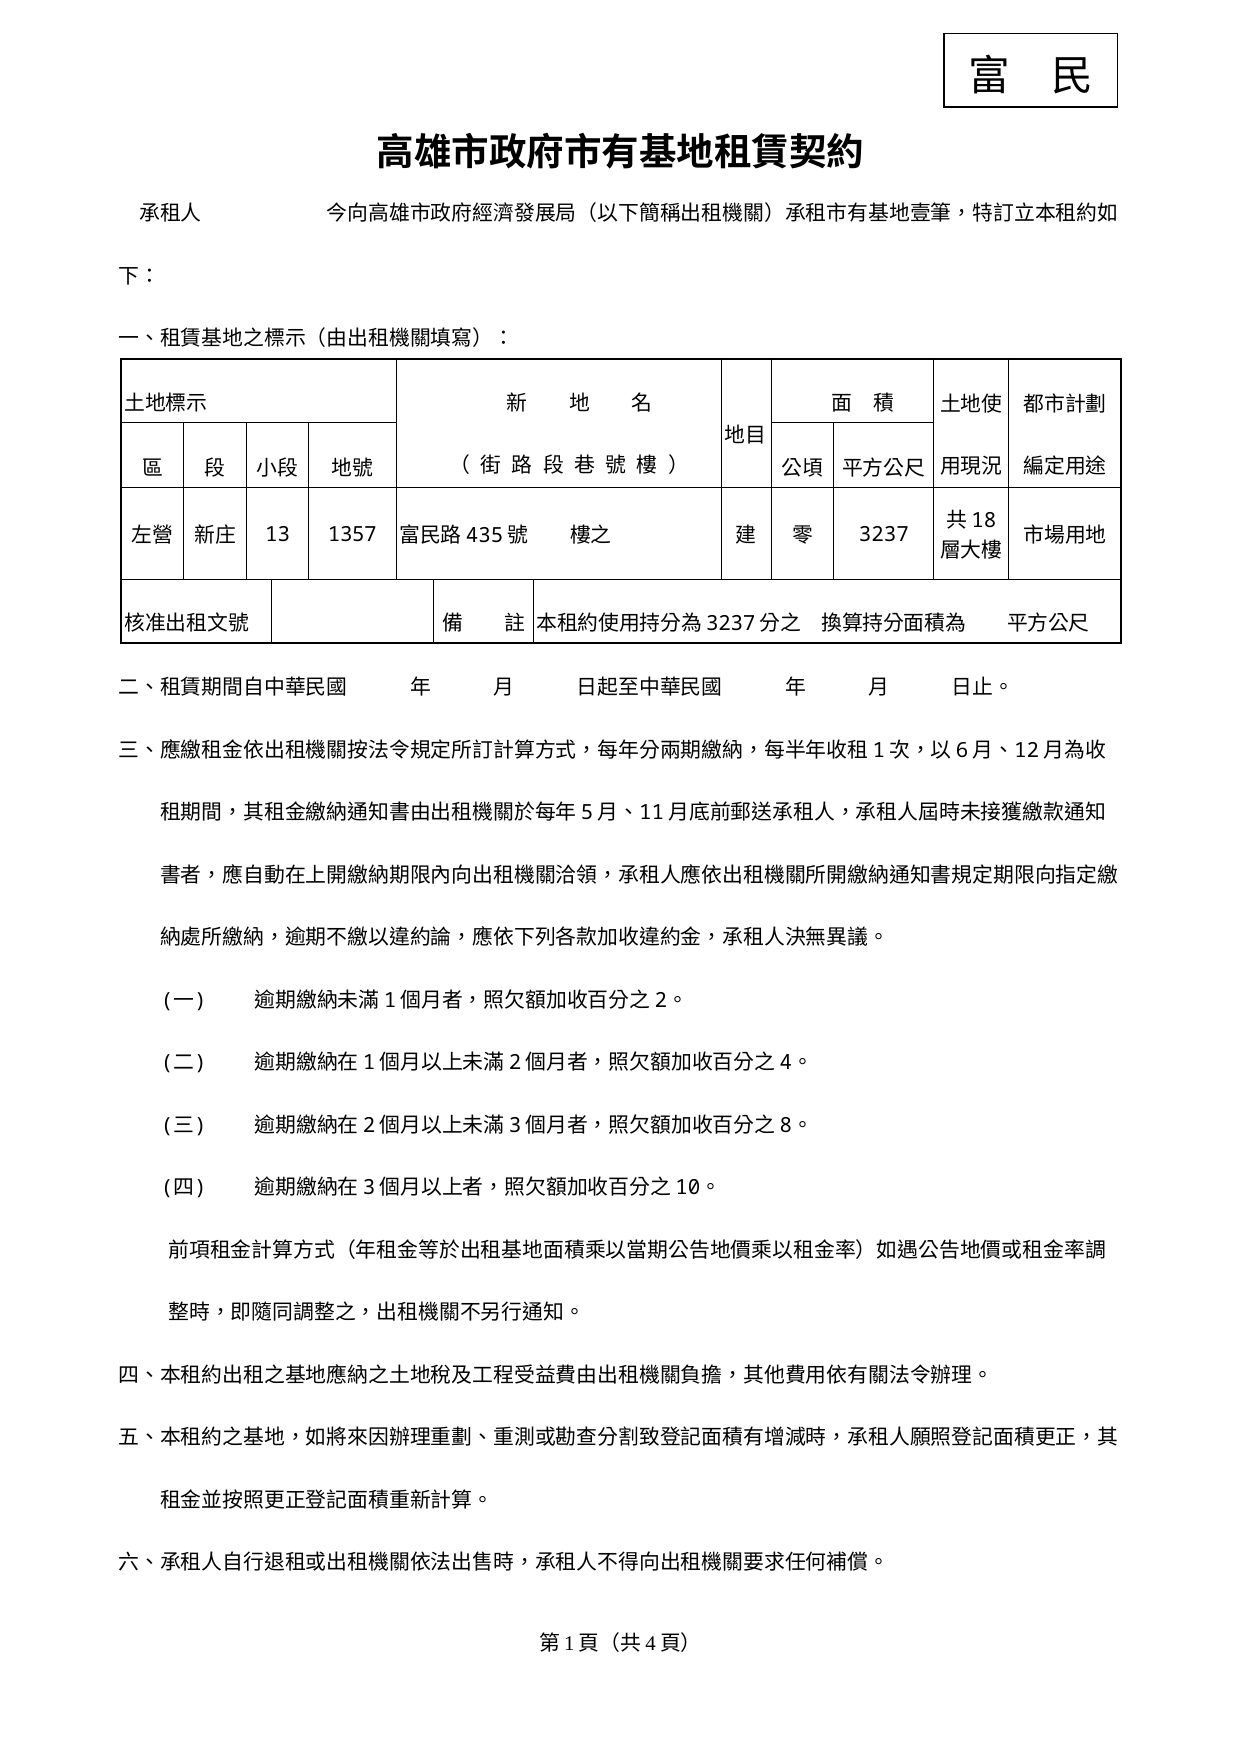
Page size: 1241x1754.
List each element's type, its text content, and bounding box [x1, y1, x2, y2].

text (一) 逾期繳納未滿1個月者，照欠額加收百分之2。 [161, 957, 1122, 1019]
table_cell 備 註 [434, 580, 533, 642]
table_cell [272, 580, 433, 642]
table_header 地目 [722, 360, 771, 487]
table_cell 共18層大樓 [934, 488, 1008, 578]
text 富 民 [960, 42, 1102, 98]
text 承租人 今向高雄市政府經濟發展局（以下簡稱出租機關）承租市有基地壹筆，特訂立本租約如下： [118, 170, 1122, 295]
text 高雄市政府市有基地租賃契約 [118, 108, 1122, 170]
table_header 都市計劃 編定用途 [1009, 360, 1120, 487]
table_cell 建 [722, 488, 771, 578]
table_header 面 積 [772, 360, 933, 422]
table_cell 富民路435號 樓之 [397, 488, 721, 578]
table_cell 小段 [247, 423, 308, 487]
table_cell 本租約使用持分為3237分之 換算持分面積為 平方公尺 [534, 580, 1120, 642]
table_cell 核准出租文號 [122, 580, 271, 642]
table_header 土地標示 [122, 360, 396, 422]
table_cell 3237 [834, 488, 933, 578]
text 一、租賃基地之標示（由出租機關填寫）： [118, 295, 1122, 358]
text (三) 逾期繳納在2個月以上未滿3個月者，照欠額加收百分之8。 [161, 1082, 1122, 1144]
table_cell 段 [184, 423, 246, 487]
table_cell 區 [122, 423, 183, 487]
table_cell 平方公尺 [834, 423, 933, 487]
table_header 土地使 用現況 [934, 360, 1008, 487]
text (四) 逾期繳納在3個月以上者，照欠額加收百分之10。 [161, 1144, 1122, 1207]
table_cell 13 [247, 488, 308, 578]
table_cell 零 [772, 488, 833, 578]
text 三、應繳租金依出租機關按法令規定所訂計算方式，每年分兩期繳納，每半年收租1次，以6月、12月為收租期間，其租金繳納通知書由出租機關於每年5月、11月底前郵送承租人，承租人屆時未接獲繳款通知書者，應自動在上開繳納期限內向出租機關洽領，承租人應依出租機關所開繳納通知書規定期限向指定繳納處所繳納，逾期不繳以違約論，應依下列各款加收違約金，承租人決無異議。 [118, 707, 1122, 957]
text 六、承租人自行退租或出租機關依法出售時，承租人不得向出租機關要求任何補償。 [118, 1519, 1122, 1582]
text 五、本租約之基地，如將來因辦理重劃、重測或勘查分割致登記面積有增減時，承租人願照登記面積更正，其租金並按照更正登記面積重新計算。 [118, 1394, 1122, 1519]
table_cell 新庄 [184, 488, 246, 578]
table_cell 1357 [309, 488, 396, 578]
table_cell 地號 [309, 423, 396, 487]
table_cell 左營 [122, 488, 183, 578]
table_cell 市場用地 [1009, 488, 1120, 578]
table_cell 公頃 [772, 423, 833, 487]
text 二、租賃期間自中華民國 年 月 日起至中華民國 年 月 日止。 [118, 644, 1122, 707]
text 四、本租約出租之基地應納之土地稅及工程受益費由出租機關負擔，其他費用依有關法令辦理。 [118, 1332, 1122, 1394]
text 前項租金計算方式（年租金等於出租基地面積乘以當期公告地價乘以租金率）如遇公告地價或租金率調整時，即隨同調整之，出租機關不另行通知。 [168, 1207, 1122, 1332]
text (二) 逾期繳納在1個月以上未滿2個月者，照欠額加收百分之4。 [161, 1019, 1122, 1082]
table_header 新 地 名 （ 街 路 段 巷 號 樓 ） [397, 360, 721, 487]
text [945, 34, 1117, 106]
